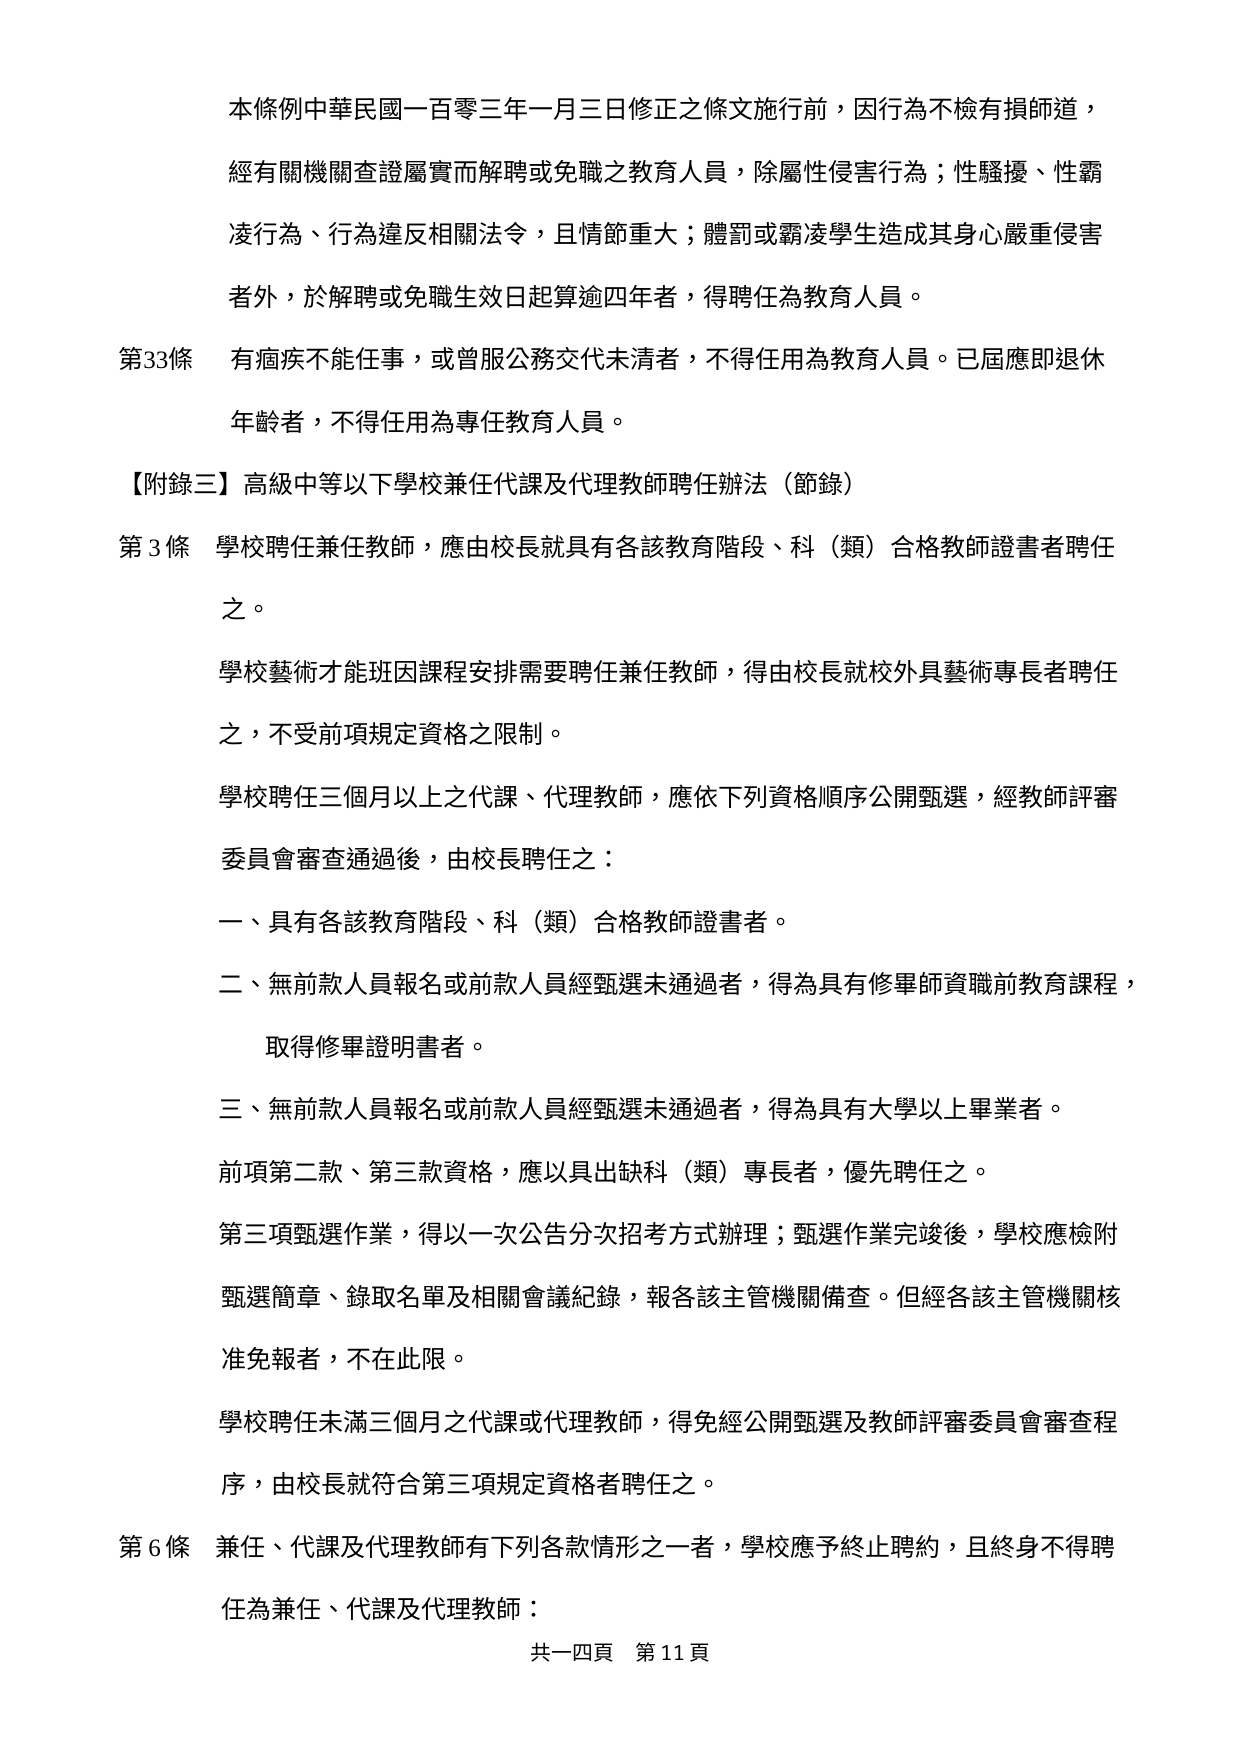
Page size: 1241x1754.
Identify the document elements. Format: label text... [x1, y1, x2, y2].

text 第3條 學校聘任兼任教師，應由校長就具有各該教育階段、科（類）合格教師證書者聘任之。 [118, 504, 1122, 629]
text 前項第二款、第三款資格，應以具出缺科（類）專長者，優先聘任之。 [218, 1129, 1122, 1191]
text 二、無前款人員報名或前款人員經甄選未通過者，得為具有修畢師資職前教育課程，取得修畢證明書者。 [218, 941, 1122, 1066]
text 本條例中華民國一百零三年一月三日修正之條文施行前，因行為不檢有損師道，經有關機關查證屬實而解聘或免職之教育人員，除屬性侵害行為；性騷擾、性霸凌行為、行為違反相關法令，且情節重大；體罰或霸凌學生造成其身心嚴重侵害者外，於解聘或免職生效日起算逾四年者，得聘任為教育人員。 [229, 66, 1122, 316]
text 第三項甄選作業，得以一次公告分次招考方式辦理；甄選作業完竣後，學校應檢附甄選簡章、錄取名單及相關會議紀錄，報各該主管機關備查。但經各該主管機關核准免報者，不在此限。 [218, 1191, 1122, 1379]
list 有痼疾不能任事，或曾服公務交代未清者，不得任用為教育人員。已屆應即退休年齡者，不得任用為專任教育人員。 [118, 316, 1122, 441]
text 學校聘任三個月以上之代課、代理教師，應依下列資格順序公開甄選，經教師評審委員會審查通過後，由校長聘任之： [218, 754, 1122, 879]
text 【附錄三】高級中等以下學校兼任代課及代理教師聘任辦法（節錄） [118, 441, 1122, 504]
text 一、具有各該教育階段、科（類）合格教師證書者。 [218, 879, 1122, 941]
text 三、無前款人員報名或前款人員經甄選未通過者，得為具有大學以上畢業者。 [218, 1066, 1122, 1129]
text 第6條 兼任、代課及代理教師有下列各款情形之一者，學校應予終止聘約，且終身不得聘任為兼任、代課及代理教師： [118, 1504, 1122, 1629]
text 學校聘任未滿三個月之代課或代理教師，得免經公開甄選及教師評審委員會審查程序，由校長就符合第三項規定資格者聘任之。 [218, 1379, 1122, 1504]
text 學校藝術才能班因課程安排需要聘任兼任教師，得由校長就校外具藝術專長者聘任之，不受前項規定資格之限制。 [218, 629, 1122, 754]
